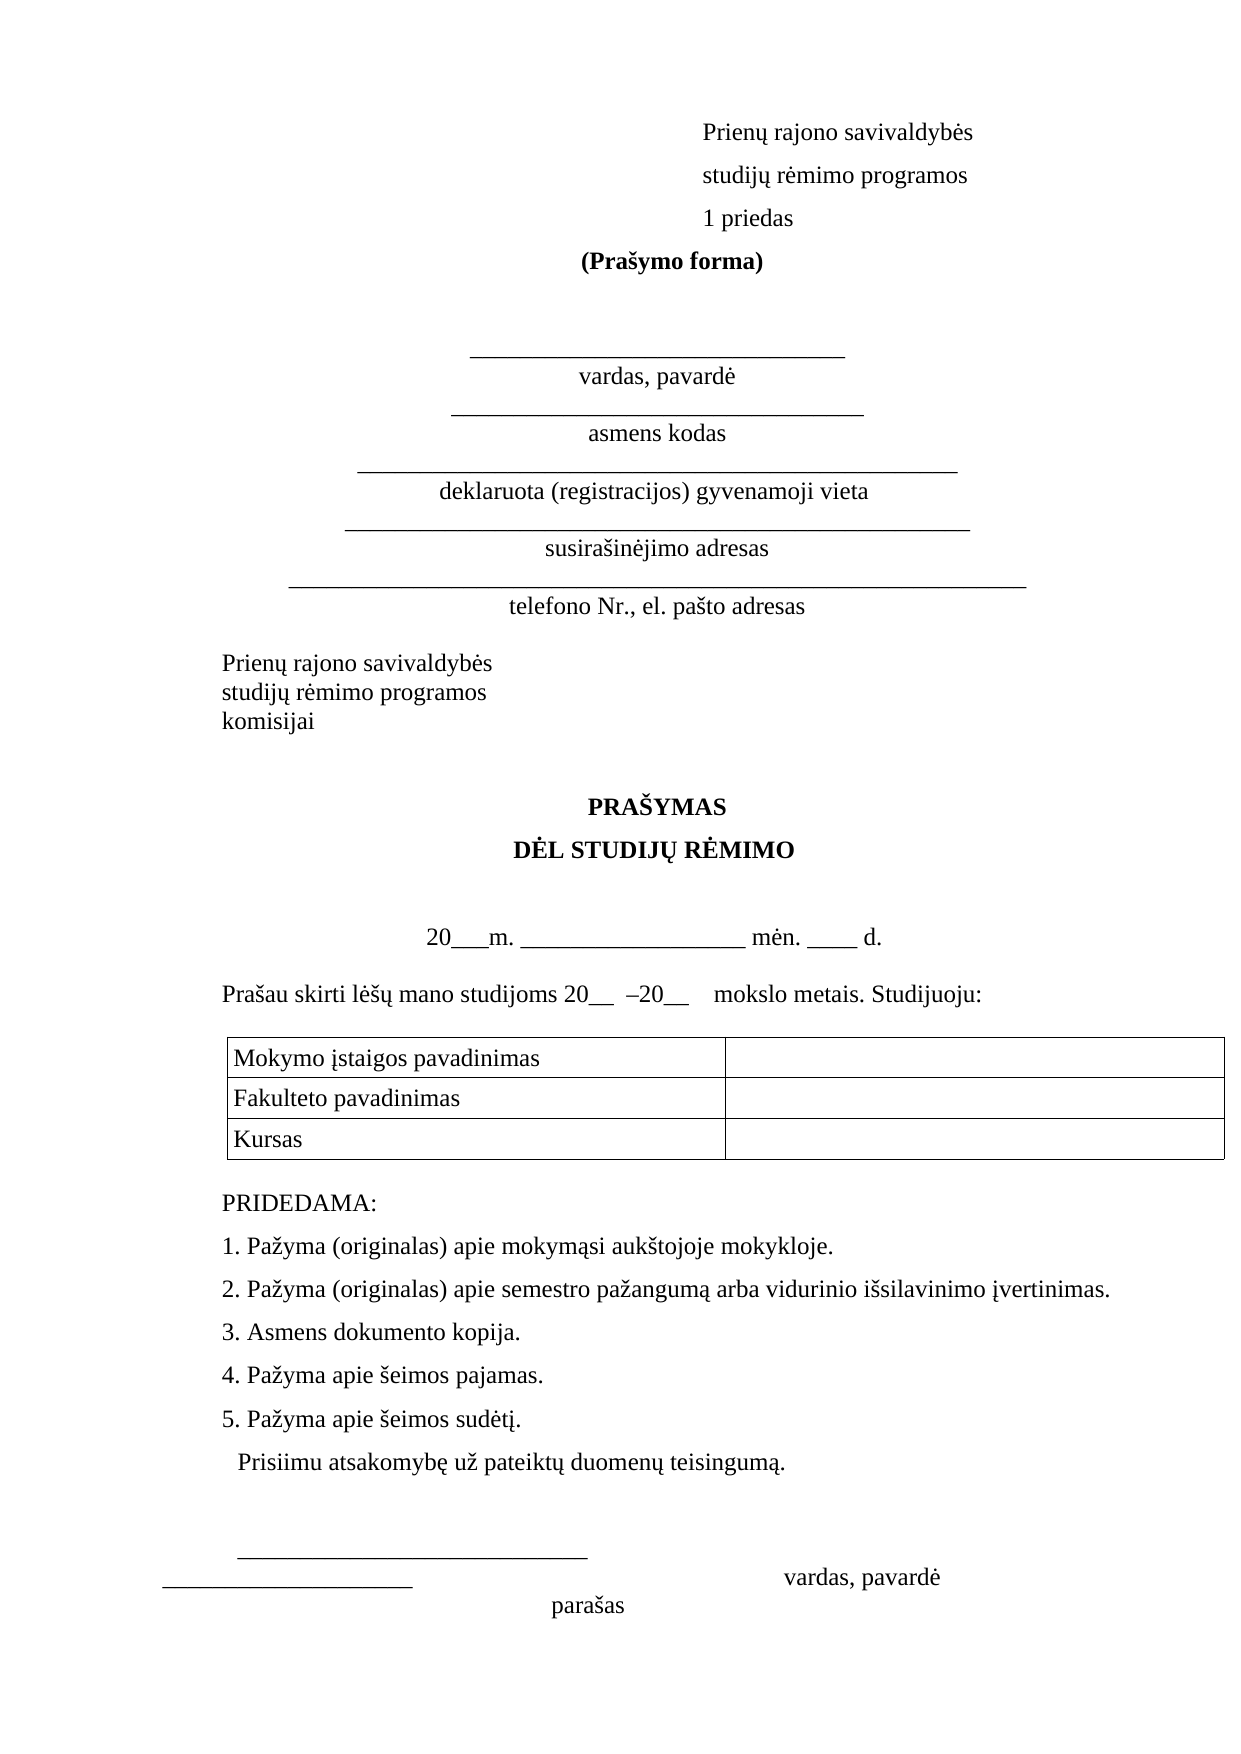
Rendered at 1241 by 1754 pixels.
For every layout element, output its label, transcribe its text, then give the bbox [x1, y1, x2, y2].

text 1 priedas [567, 203, 1182, 232]
text Prašau skirti lėšų mano studijoms 20__ –20__ mokslo metais. Studijuoju: [162, 979, 1152, 1008]
text DĖL STUDIJŲ RĖMIMO [162, 835, 1152, 864]
text komisijai [222, 706, 1152, 735]
text 3. Asmens dokumento kopija. [162, 1317, 1152, 1346]
text studijų rėmimo programos [567, 160, 1182, 188]
text 4. Pažyma apie šeimos pajamas. [162, 1361, 1152, 1389]
text vardas, pavardė [162, 361, 1152, 390]
text telefono Nr., el. pašto adresas [162, 591, 1152, 620]
text 5. Pažyma apie šeimos sudėtį. [162, 1404, 1152, 1432]
text ___________________________________________________________ [162, 562, 1152, 591]
text 2. Pažyma (originalas) apie semestro pažangumą arba vidurinio išsilavinimo įvertinimas. [162, 1274, 1152, 1303]
text (Prašymo forma) [162, 246, 1182, 275]
text Prienų rajono savivaldybės [222, 648, 1152, 677]
text Prienų rajono savivaldybės [567, 117, 1182, 145]
text PRIDEDAMA: [162, 1188, 1152, 1217]
text Prisiimu atsakomybę už pateiktų duomenų teisingumą. [162, 1447, 1152, 1476]
table_cell Kursas [228, 1119, 725, 1159]
text ________________________________________________ [162, 447, 1152, 476]
table_cell [726, 1078, 1224, 1118]
text _________________________________ [162, 390, 1152, 418]
text deklaruota (registracijos) gyvenamoji vieta [162, 476, 1152, 505]
text 1. Pažyma (originalas) apie mokymąsi aukštojoje mokykloje. [222, 1231, 1152, 1260]
text __________________________________________________ [162, 505, 1152, 533]
text studijų rėmimo programos [222, 677, 1152, 706]
text asmens kodas [162, 418, 1152, 447]
table_cell Fakulteto pavadinimas [228, 1078, 725, 1118]
text ____________________________ ____________________ vardas, pavardė parašas [162, 1533, 1152, 1648]
table_header Mokymo įstaigos pavadinimas [228, 1038, 725, 1077]
text ______________________________ [162, 332, 1152, 361]
text PRAŠYMAS [162, 792, 1152, 821]
text 20___m. __________________ mėn. ____ d. [162, 922, 1152, 950]
text susirašinėjimo adresas [162, 533, 1152, 562]
table_cell [726, 1119, 1224, 1159]
table_header [726, 1038, 1224, 1077]
